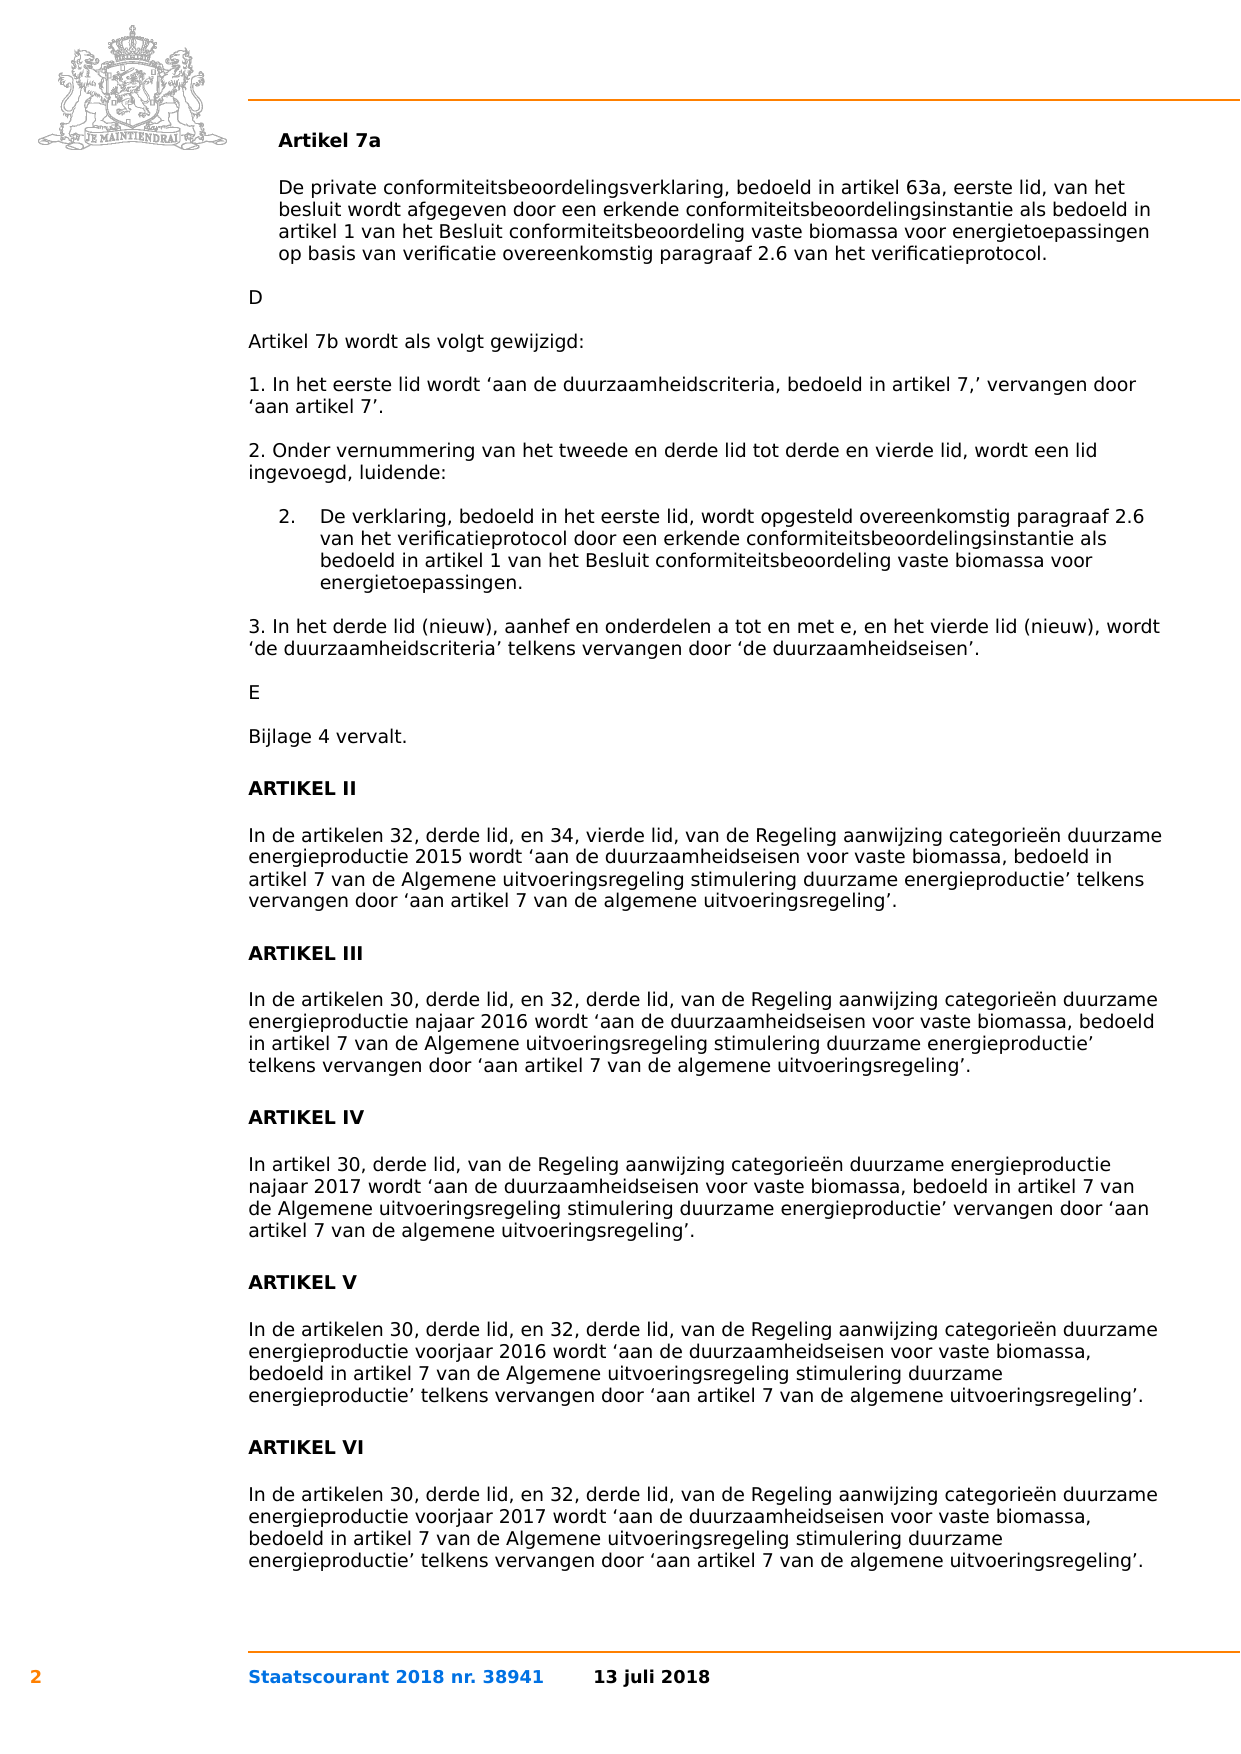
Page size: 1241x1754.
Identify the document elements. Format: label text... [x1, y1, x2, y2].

subtitle Artikel 7a [278, 130, 1163, 152]
text D [248, 287, 1163, 309]
text In de artikelen 30, derde lid, en 32, derde lid, van de Regeling aanwijzing categorieën duurzame energieproductie najaar 2016 wordt ‘aan de duurzaamheidseisen voor vaste biomassa, bedoeld in artikel 7 van de Algemene uitvoeringsregeling stimulering duurzame energieproductie’ telkens vervangen door ‘aan artikel 7 van de algemene uitvoeringsregeling’. [248, 989, 1163, 1077]
text 1. In het eerste lid wordt ‘aan de duurzaamheidscriteria, bedoeld in artikel 7,’ vervangen door ‘aan artikel 7’. [248, 374, 1163, 418]
subtitle ARTIKEL V [248, 1272, 1163, 1294]
text De private conformiteitsbeoordelingsverklaring, bedoeld in artikel 63a, eerste lid, van het besluit wordt afgegeven door een erkende conformiteitsbeoordelingsinstantie als bedoeld in artikel 1 van het Besluit conformiteitsbeoordeling vaste biomassa voor energietoepassingen op basis van verificatie overeenkomstig paragraaf 2.6 van het verificatieprotocol. [278, 177, 1163, 265]
picture [38, 25, 227, 150]
subtitle ARTIKEL III [248, 942, 1163, 964]
subtitle ARTIKEL II [248, 777, 1163, 799]
text 2. De verklaring, bedoeld in het eerste lid, wordt opgesteld overeenkomstig paragraaf 2.6 van het verificatieprotocol door een erkende conformiteitsbeoordelingsinstantie als bedoeld in artikel 1 van het Besluit conformiteitsbeoordeling vaste biomassa voor energietoepassingen. [278, 506, 1163, 594]
text In artikel 30, derde lid, van de Regeling aanwijzing categorieën duurzame energieproductie najaar 2017 wordt ‘aan de duurzaamheidseisen voor vaste biomassa, bedoeld in artikel 7 van de Algemene uitvoeringsregeling stimulering duurzame energieproductie’ vervangen door ‘aan artikel 7 van de algemene uitvoeringsregeling’. [248, 1154, 1163, 1242]
text E [248, 682, 1163, 704]
text Artikel 7b wordt als volgt gewijzigd: [248, 331, 1163, 352]
text 3. In het derde lid (nieuw), aanhef en onderdelen a tot en met e, en het vierde lid (nieuw), wordt ‘de duurzaamheidscriteria’ telkens vervangen door ‘de duurzaamheidseisen’. [248, 616, 1163, 660]
text In de artikelen 30, derde lid, en 32, derde lid, van de Regeling aanwijzing categorieën duurzame energieproductie voorjaar 2017 wordt ‘aan de duurzaamheidseisen voor vaste biomassa, bedoeld in artikel 7 van de Algemene uitvoeringsregeling stimulering duurzame energieproductie’ telkens vervangen door ‘aan artikel 7 van de algemene uitvoeringsregeling’. [248, 1484, 1163, 1572]
text In de artikelen 32, derde lid, en 34, vierde lid, van de Regeling aanwijzing categorieën duurzame energieproductie 2015 wordt ‘aan de duurzaamheidseisen voor vaste biomassa, bedoeld in artikel 7 van de Algemene uitvoeringsregeling stimulering duurzame energieproductie’ telkens vervangen door ‘aan artikel 7 van de algemene uitvoeringsregeling’. [248, 824, 1163, 912]
text Bijlage 4 vervalt. [248, 726, 1163, 747]
text In de artikelen 30, derde lid, en 32, derde lid, van de Regeling aanwijzing categorieën duurzame energieproductie voorjaar 2016 wordt ‘aan de duurzaamheidseisen voor vaste biomassa, bedoeld in artikel 7 van de Algemene uitvoeringsregeling stimulering duurzame energieproductie’ telkens vervangen door ‘aan artikel 7 van de algemene uitvoeringsregeling’. [248, 1319, 1163, 1407]
text 2. Onder vernummering van het tweede en derde lid tot derde en vierde lid, wordt een lid ingevoegd, luidende: [248, 440, 1163, 484]
subtitle ARTIKEL IV [248, 1107, 1163, 1129]
subtitle ARTIKEL VI [248, 1437, 1163, 1459]
